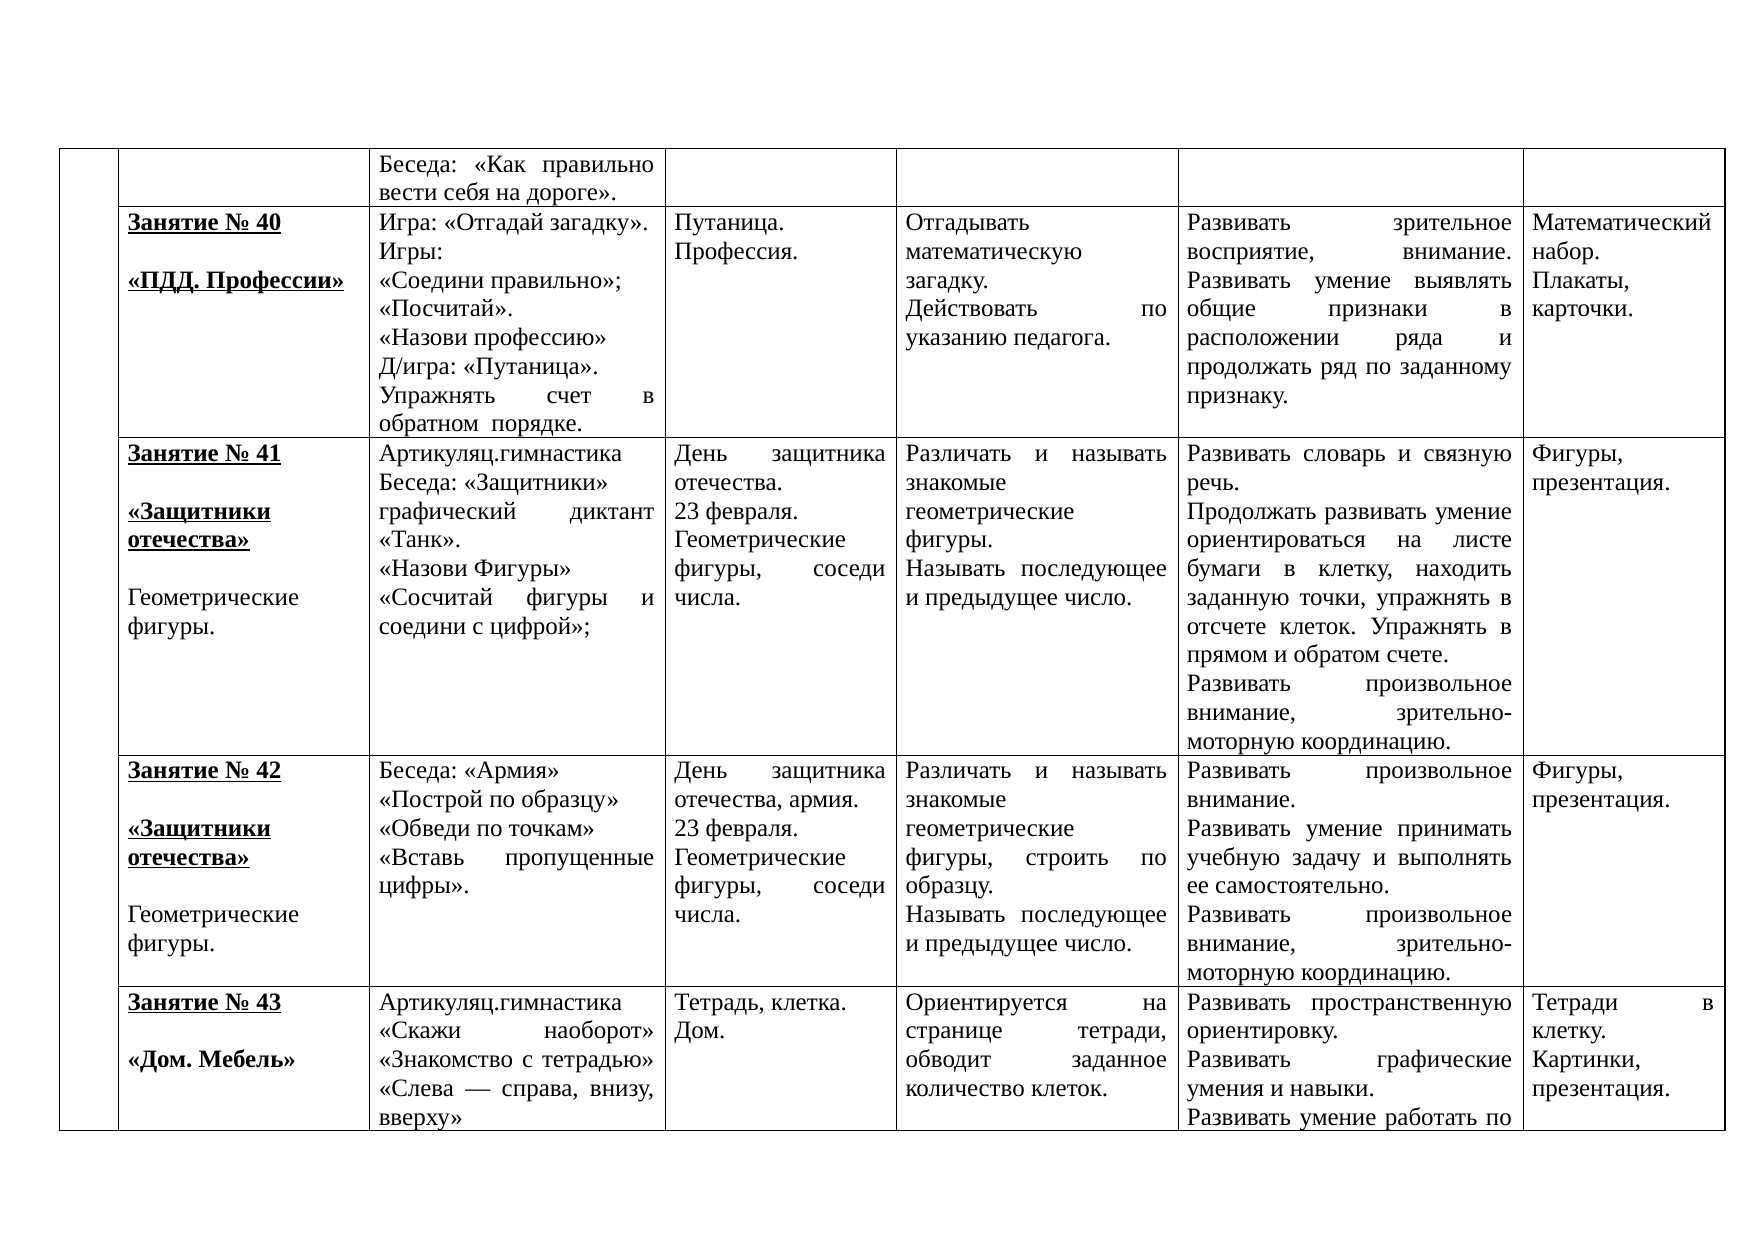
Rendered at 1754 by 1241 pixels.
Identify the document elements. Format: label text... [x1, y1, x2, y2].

table_cell [1726, 986, 1754, 1130]
table_cell День защитника отечества. 23 февраля. Геометрические фигуры, соседи числа. [666, 438, 896, 754]
table_cell Тетради в клетку. Картинки, презентация. [1524, 987, 1724, 1130]
table_cell Различать и называть знакомые геометрические фигуры. Называть последующее и предыдущее число. [897, 438, 1178, 754]
table_cell [1726, 755, 1754, 986]
table_cell [1179, 149, 1523, 206]
table_cell [1726, 206, 1754, 437]
table_cell [666, 149, 896, 206]
table_cell Тетрадь, клетка. Дом. [666, 987, 896, 1130]
table_cell Фигуры, презентация. [1524, 438, 1724, 754]
table_cell Ориентируется на странице тетради, обводит заданное количество клеток. [897, 987, 1178, 1130]
table_cell Математический набор. Плакаты, карточки. [1524, 207, 1724, 437]
table_cell Беседа: «Как правильно вести себя на дороге». [370, 149, 665, 206]
table_cell Развивать пространственную ориентировку. Развивать графические умения и навыки. Развивать умение работать по [1179, 987, 1523, 1130]
table_cell Путаница. Профессия. [666, 207, 896, 437]
table_cell Развивать произвольное внимание. Развивать умение принимать учебную задачу и выполнять ее самостоятельно. Развивать произвольное внимание, зрительно-моторную координацию. [1179, 756, 1523, 986]
table_cell Занятие № 40 «ПДД. Профессии» [119, 207, 369, 437]
table_cell Артикуляц.гимнастика «Скажи наоборот» «Знакомство с тетрадью» «Слева — справа, внизу, вверху» [370, 987, 665, 1130]
table_cell [1726, 437, 1754, 754]
table_cell Развивать словарь и связную речь. Продолжать развивать умение ориентироваться на листе бумаги в клетку, находить заданную точки, упражнять в отсчете клеток. Упражнять в прямом и обратом счете. Развивать произвольное внимание, зрительно-моторную координацию. [1179, 438, 1523, 754]
table_cell Занятие № 43 «Дом. Мебель» [119, 987, 369, 1130]
table_cell Отгадывать математическую загадку. Действовать по указанию педагога. [897, 207, 1178, 437]
table_cell День защитника отечества, армия. 23 февраля. Геометрические фигуры, соседи числа. [666, 756, 896, 986]
table_cell Артикуляц.гимнастика Беседа: «Защитники» графический диктант «Танк». «Назови Фигуры» «Сосчитай фигуры и соедини с цифрой»; [370, 438, 665, 754]
table_cell [897, 149, 1178, 206]
table_cell [1524, 149, 1724, 206]
table_cell [1726, 148, 1754, 206]
table_cell Занятие № 41 «Защитники отечества» Геометрические фигуры. [119, 438, 369, 754]
table_cell Фигуры, презентация. [1524, 756, 1724, 986]
table_cell Беседа: «Армия» «Построй по образцу» «Обведи по точкам» «Вставь пропущенные цифры». [370, 756, 665, 986]
table_cell Игра: «Отгадай загадку». Игры: «Соедини правильно»; «Посчитай». «Назови профессию» Д/игра: «Путаница». Упражнять счет в обратном порядке. [370, 207, 665, 437]
table_cell Развивать зрительное восприятие, внимание. Развивать умение выявлять общие признаки в расположении ряда и продолжать ряд по заданному признаку. [1179, 207, 1523, 437]
table_cell [60, 149, 118, 1130]
table_cell Различать и называть знакомые геометрические фигуры, строить по образцу. Называть последующее и предыдущее число. [897, 756, 1178, 986]
table_cell Занятие № 42 «Защитники отечества» Геометрические фигуры. [119, 756, 369, 986]
table_cell [119, 149, 369, 206]
